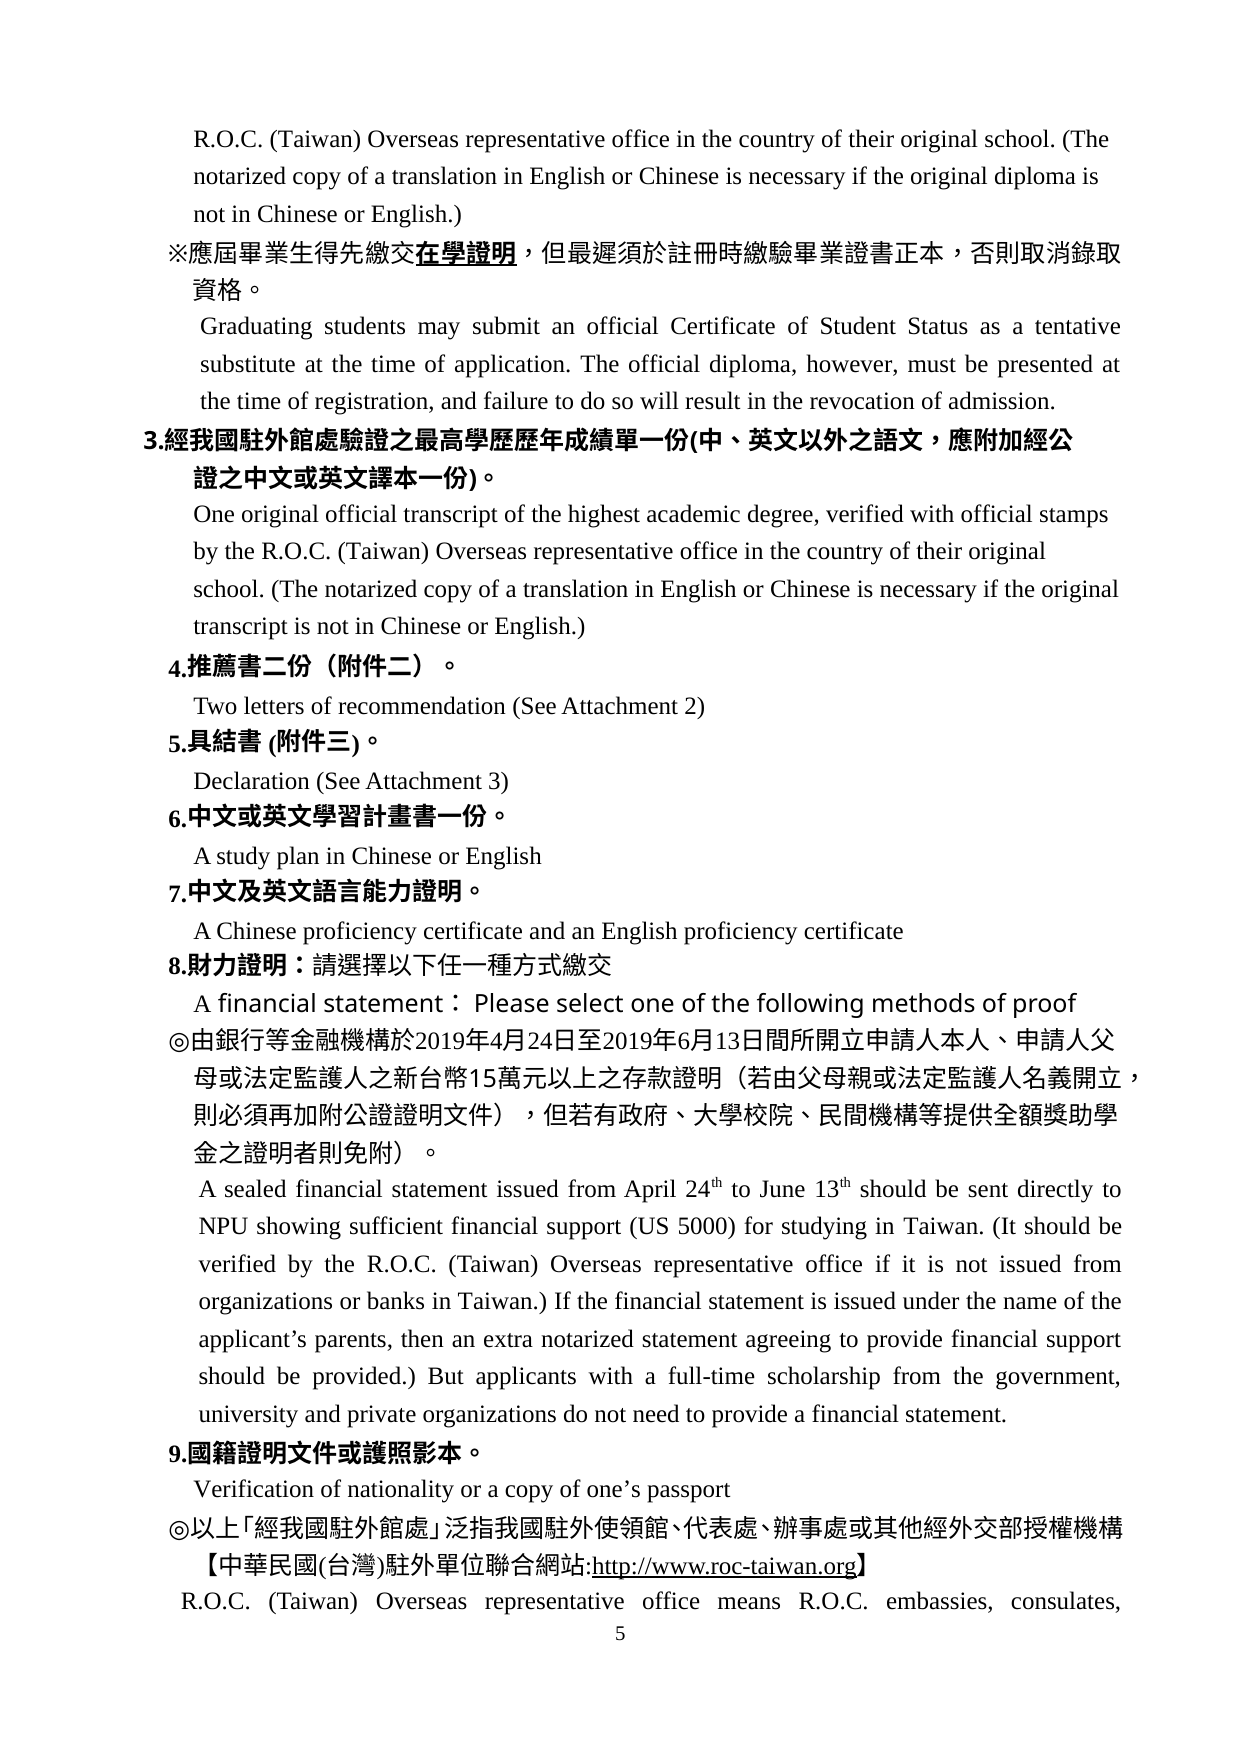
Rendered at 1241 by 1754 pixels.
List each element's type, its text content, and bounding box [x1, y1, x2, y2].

text Verification of nationality or a copy of one’s passport [118, 1470, 1122, 1508]
text One original official transcript of the highest academic degree, verified with official stamps by the R.O.C. (Taiwan) Overseas representative office in the country of their original school. (The notarized copy of a translation in English or Chinese is necessary if the original transcript is not in Chinese or English.) [193, 495, 1122, 645]
text A study plan in Chinese or English [168, 833, 1122, 870]
text R.O.C. (Taiwan) Overseas representative office in the country of their original school. (The notarized copy of a translation in English or Chinese is necessary if the original diploma is not in Chinese or English.) [193, 120, 1122, 233]
text 6.中文或英文學習計畫書一份。 [168, 795, 1122, 833]
text 8.財力證明：請選擇以下任一種方式繳交 [168, 945, 1122, 983]
text 4.推薦書二份（附件二）。 [168, 645, 1122, 683]
text 7.中文及英文語言能力證明。 [168, 870, 1122, 908]
text ◎以上「經我國駐外館處」泛指我國駐外使領館、代表處、辦事處或其他經外交部授權機構。【中華民國(台灣)駐外單位聯合網站:http://www.roc-taiwan.org】 [168, 1508, 1122, 1583]
text A financial statement： Please select one of the following methods of proof [168, 983, 1122, 1020]
text Two letters of recommendation (See Attachment 2) [168, 683, 1122, 720]
text Declaration (See Attachment 3) [168, 758, 1122, 795]
text Graduating students may submit an official Certificate of Student Status as a tentative substitute at the time of application. The official diploma, however, must be presented at the time of registration, and failure to do so will result in the revocation of admission. [200, 308, 1122, 420]
text 證之中文或英文譯本一份)。 [118, 458, 1122, 495]
text R.O.C. (Taiwan) Overseas representative office means R.O.C. embassies, consulates, [181, 1583, 1122, 1620]
text A Chinese proficiency certificate and an English proficiency certificate [168, 908, 1122, 945]
text ◎由銀行等金融機構於2019年4月24日至2019年6月13日間所開立申請人本人、申請人父母或法定監護人之新台幣15萬元以上之存款證明（若由父母親或法定監護人名義開立，則必須再加附公證證明文件），但若有政府、大學校院、民間機構等提供全額獎助學金之證明者則免附）。 [168, 1020, 1122, 1170]
text 9.國籍證明文件或護照影本。 [168, 1433, 1122, 1470]
text A sealed financial statement issued from April 24th to June 13th should be sent directly to NPU showing sufficient financial support (US 5000) for studying in Taiwan. (It should be verified by the R.O.C. (Taiwan) Overseas representative office if it is not issued from organizations or banks in Taiwan.) If the financial statement is issued under the name of the applicant’s parents, then an extra notarized statement agreeing to provide financial support should be provided.) But applicants with a full-time scholarship from the government, university and private organizations do not need to provide a financial statement. [198, 1170, 1122, 1433]
text 5.具結書 (附件三)。 [168, 720, 1122, 758]
text ※應屆畢業生得先繳交在學證明，但最遲須於註冊時繳驗畢業證書正本，否則取消錄取資格。 [168, 233, 1122, 308]
text 3.經我國駐外館處驗證之最高學歷歷年成績單一份(中、英文以外之語文，應附加經公 [118, 420, 1122, 458]
